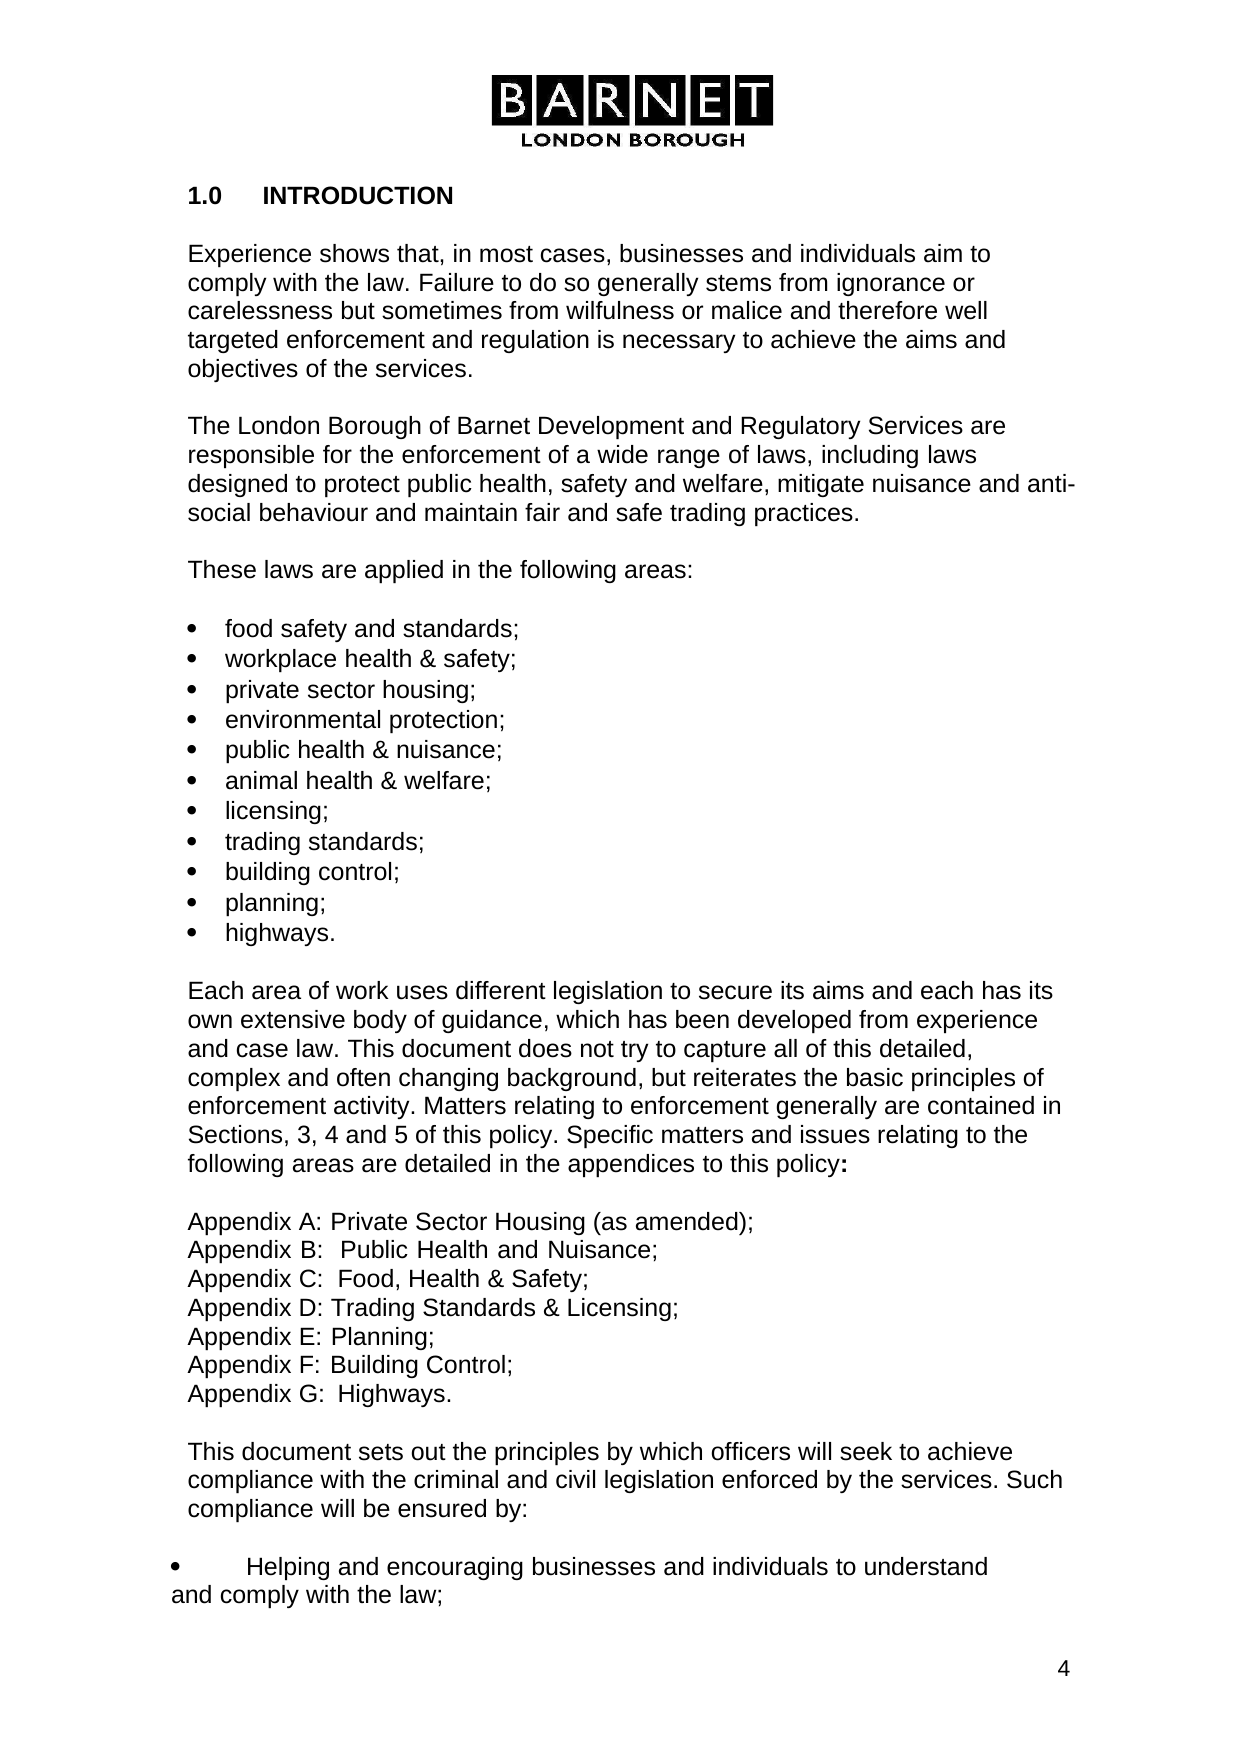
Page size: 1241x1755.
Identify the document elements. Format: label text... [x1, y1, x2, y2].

text Experience shows that, in most cases, businesses and individuals aim to comply with the law. Failure to do so generally stems from ignorance or carelessness but sometimes from wilfulness or malice and therefore well targeted enforcement and regulation is necessary to achieve the aims and objectives of the services. [187, 239, 1009, 382]
text Appendix D: Trading Standards & Licensing; Appendix E: Planning; [187, 1293, 762, 1350]
list building control; [187, 856, 1163, 887]
subtitle 1.0 INTRODUCTION [187, 181, 1163, 210]
list animal health & welfare; [187, 765, 1163, 796]
list trading standards; [187, 826, 1163, 856]
list licensing; [187, 796, 1163, 826]
list planning; [187, 887, 1163, 917]
list workplace health & safety; [187, 643, 1163, 674]
text Appendix F: Building Control; Appendix G: Highways. [187, 1350, 581, 1408]
text Appendix A: Private Sector Housing (as amended); Appendix B: Public Health and Nuisance; Appendix C: Food, Health & Safety; [187, 1206, 762, 1293]
list highways. [187, 917, 1163, 948]
list environmental protection; [187, 704, 1163, 734]
text Each area of work uses different legislation to secure its aims and each has its own extensive body of guidance, which has been developed from experience and case law. This document does not try to capture all of this detailed, complex and often changing background, but reiterates the basic principles of enforcement activity. Matters relating to enforcement generally are contained in Sections, 3, 4 and 5 of this policy. Specific matters and issues relating to the following areas are detailed in the appendices to this policy: [187, 976, 1065, 1178]
list public health & nuisance; [187, 734, 1163, 765]
text The London Borough of Barnet Development and Regulatory Services are responsible for the enforcement of a wide range of laws, including laws designed to protect public health, safety and welfare, mitigate nuisance and anti- social behaviour and maintain fair and safe trading practices. [187, 411, 1078, 526]
list private sector housing; [187, 674, 1163, 704]
text This document sets out the principles by which officers will seek to achieve compliance with the criminal and civil legislation enforced by the services. Such compliance will be ensured by: [187, 1437, 1066, 1523]
text These laws are applied in the following areas: [187, 555, 1163, 584]
list food safety and standards; [187, 613, 1163, 643]
list Helping and encouraging businesses and individuals to understand and comply with the law; [171, 1552, 1016, 1609]
